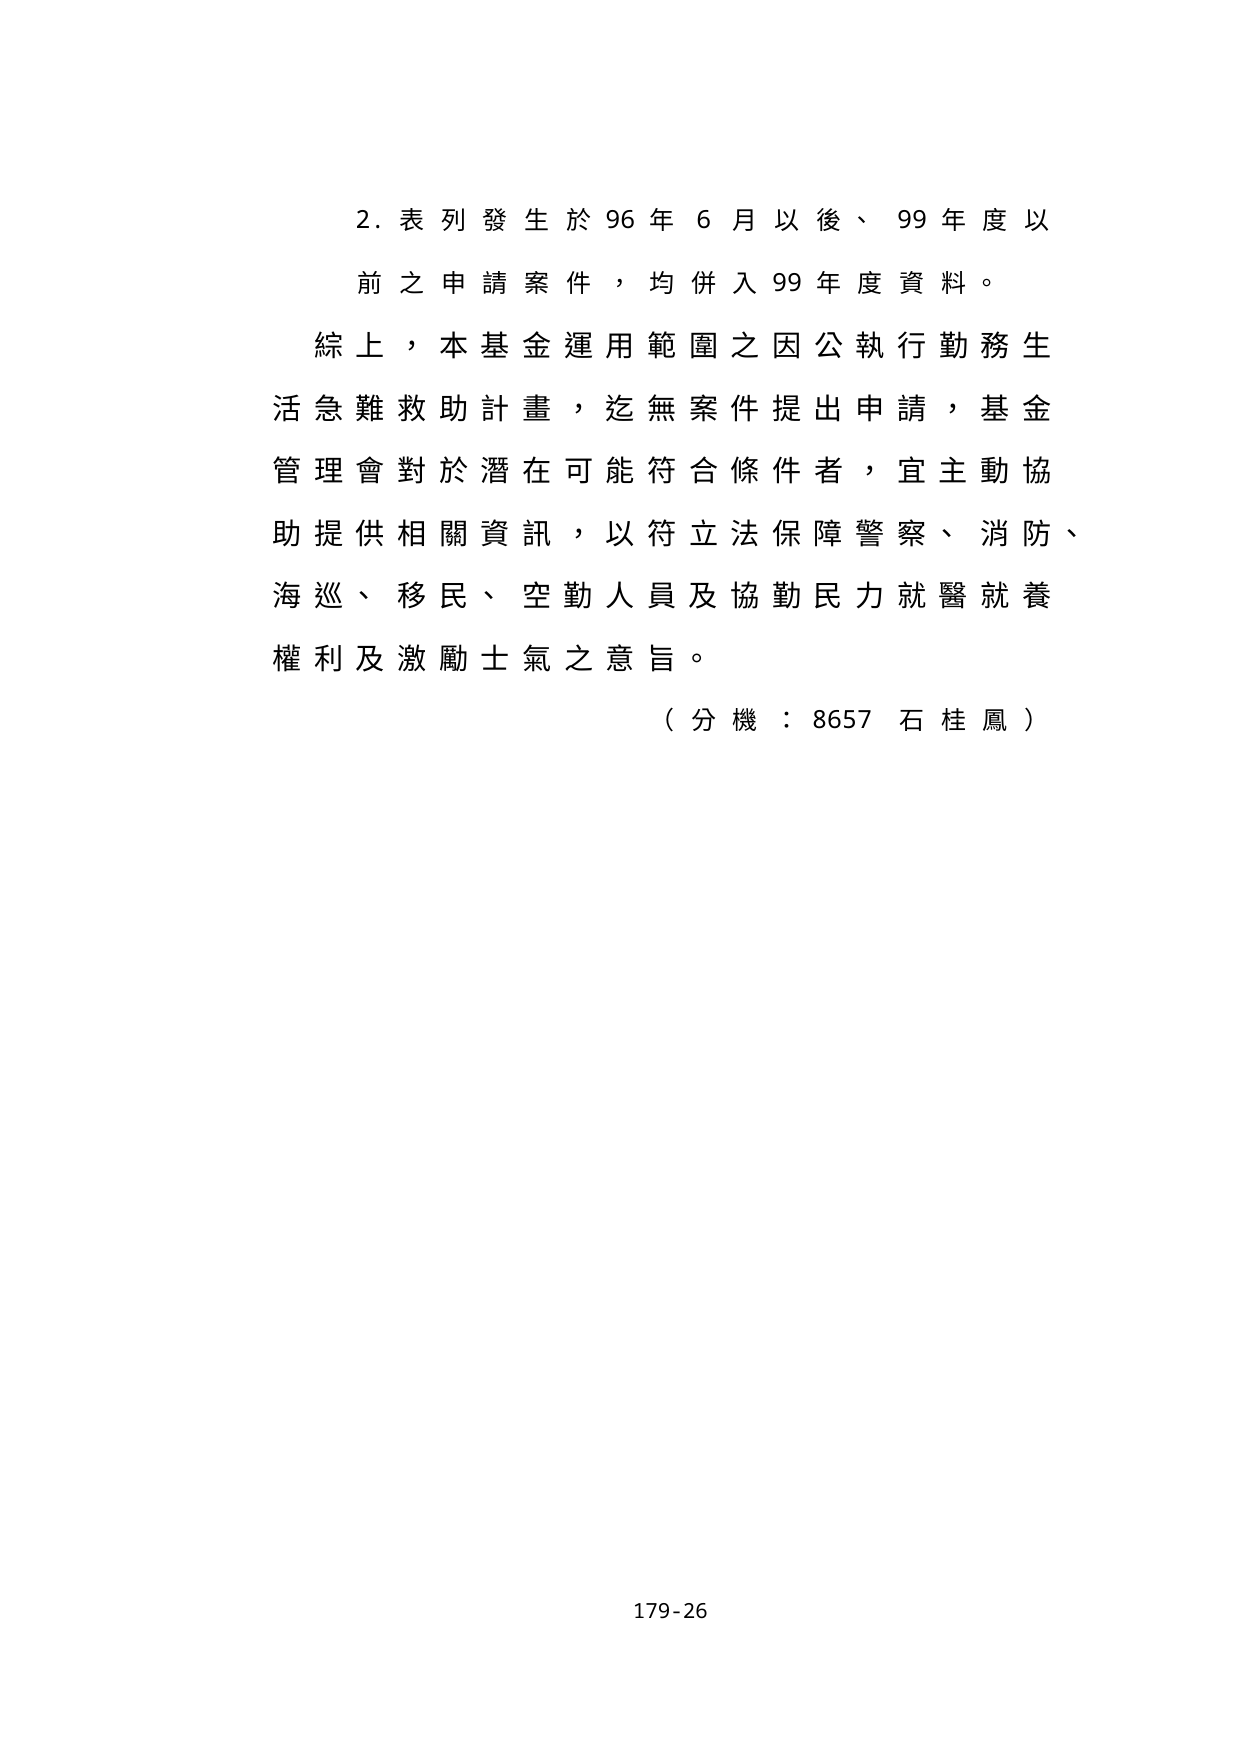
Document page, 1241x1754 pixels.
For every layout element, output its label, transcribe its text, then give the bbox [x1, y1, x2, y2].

text 2.表列發生於96年6月以後、99年度以前之申請案件，均併入99年度資料。 [321, 177, 1058, 302]
text （分機：8657 石桂鳳） [183, 677, 1058, 740]
text 綜上，本基金運用範圍之因公執行勤務生活急難救助計畫，迄無案件提出申請，基金管理會對於潛在可能符合條件者，宜主動協助提供相關資訊，以符立法保障警察、消防、海巡、移民、空勤人員及協勤民力就醫就養權利及激勵士氣之意旨。 [242, 302, 1058, 677]
